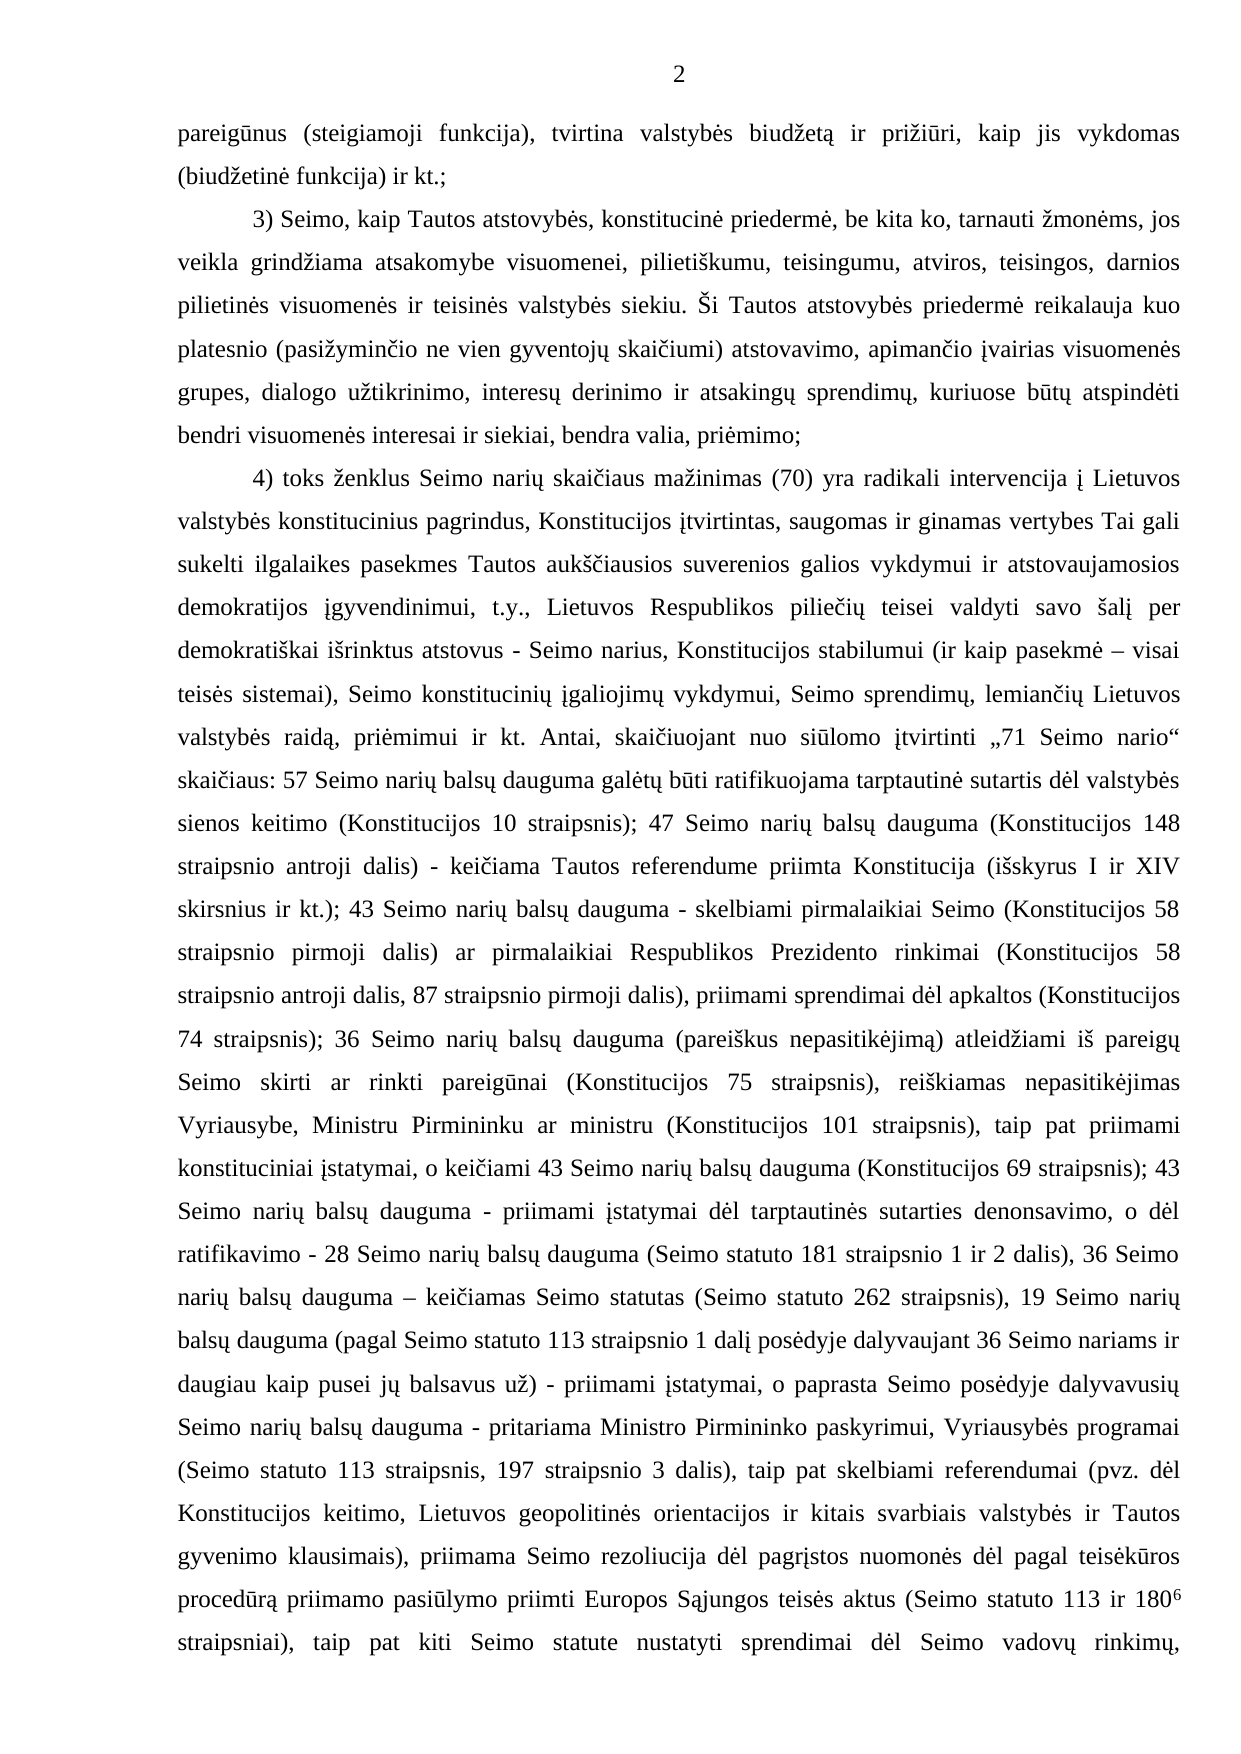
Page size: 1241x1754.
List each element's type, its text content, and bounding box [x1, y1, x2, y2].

text 3) Seimo, kaip Tautos atstovybės, konstitucinė priedermė, be kita ko, tarnauti žmonėms, jos veikla grindžiama atsakomybe visuomenei, pilietiškumu, teisingumu, atviros, teisingos, darnios pilietinės visuomenės ir teisinės valstybės siekiu. Ši Tautos atstovybės priedermė reikalauja kuo platesnio (pasižyminčio ne vien gyventojų skaičiumi) atstovavimo, apimančio įvairias visuomenės grupes, dialogo užtikrinimo, interesų derinimo ir atsakingų sprendimų, kuriuose būtų atspindėti bendri visuomenės interesai ir siekiai, bendra valia, priėmimo; [177, 204, 1181, 449]
text 4) toks ženklus Seimo narių skaičiaus mažinimas (70) yra radikali intervencija į Lietuvos valstybės konstitucinius pagrindus, Konstitucijos įtvirtintas, saugomas ir ginamas vertybes Tai gali sukelti ilgalaikes pasekmes Tautos aukščiausios suverenios galios vykdymui ir atstovaujamosios demokratijos įgyvendinimui, t.y., Lietuvos Respublikos piliečių teisei valdyti savo šalį per demokratiškai išrinktus atstovus - Seimo narius, Konstitucijos stabilumui (ir kaip pasekmė – visai teisės sistemai), Seimo konstitucinių įgaliojimų vykdymui, Seimo sprendimų, lemiančių Lietuvos valstybės raidą, priėmimui ir kt. Antai, skaičiuojant nuo siūlomo įtvirtinti „71 Seimo nario“ skaičiaus: 57 Seimo narių balsų dauguma galėtų būti ratifikuojama tarptautinė sutartis dėl valstybės sienos keitimo (Konstitucijos 10 straipsnis); 47 Seimo narių balsų dauguma (Konstitucijos 148 straipsnio antroji dalis) - keičiama Tautos referendume priimta Konstitucija (išskyrus I ir XIV skirsnius ir kt.); 43 Seimo narių balsų dauguma - skelbiami pirmalaikiai Seimo (Konstitucijos 58 straipsnio pirmoji dalis) ar pirmalaikiai Respublikos Prezidento rinkimai (Konstitucijos 58 straipsnio antroji dalis, 87 straipsnio pirmoji dalis), priimami sprendimai dėl apkaltos (Konstitucijos 74 straipsnis); 36 Seimo narių balsų dauguma (pareiškus nepasitikėjimą) atleidžiami iš pareigų Seimo skirti ar rinkti pareigūnai (Konstitucijos 75 straipsnis), reiškiamas nepasitikėjimas Vyriausybe, Ministru Pirmininku ar ministru (Konstitucijos 101 straipsnis), taip pat priimami konstituciniai įstatymai, o keičiami 43 Seimo narių balsų dauguma (Konstitucijos 69 straipsnis); 43 Seimo narių balsų dauguma - priimami įstatymai dėl tarptautinės sutarties denonsavimo, o dėl ratifikavimo - 28 Seimo narių balsų dauguma (Seimo statuto 181 straipsnio 1 ir 2 dalis), 36 Seimo narių balsų dauguma – keičiamas Seimo statutas (Seimo statuto 262 straipsnis), 19 Seimo narių balsų dauguma (pagal Seimo statuto 113 straipsnio 1 dalį posėdyje dalyvaujant 36 Seimo nariams ir daugiau kaip pusei jų balsavus už) - priimami įstatymai, o paprasta Seimo posėdyje dalyvavusių Seimo narių balsų dauguma - pritariama Ministro Pirmininko paskyrimui, Vyriausybės programai (Seimo statuto 113 straipsnis, 197 straipsnio 3 dalis), taip pat skelbiami referendumai (pvz. dėl Konstitucijos keitimo, Lietuvos geopolitinės orientacijos ir kitais svarbiais valstybės ir Tautos gyvenimo klausimais), priimama Seimo rezoliucija dėl pagrįstos nuomonės dėl pagal teisėkūros procedūrą priimamo pasiūlymo priimti Europos Sąjungos teisės aktus (Seimo statuto 113 ir 1806 straipsniai), taip pat kiti Seimo statute nustatyti sprendimai dėl Seimo vadovų rinkimų, [177, 463, 1181, 1656]
text pareigūnus (steigiamoji funkcija), tvirtina valstybės biudžetą ir prižiūri, kaip jis vykdomas (biudžetinė funkcija) ir kt.; [177, 118, 1181, 190]
